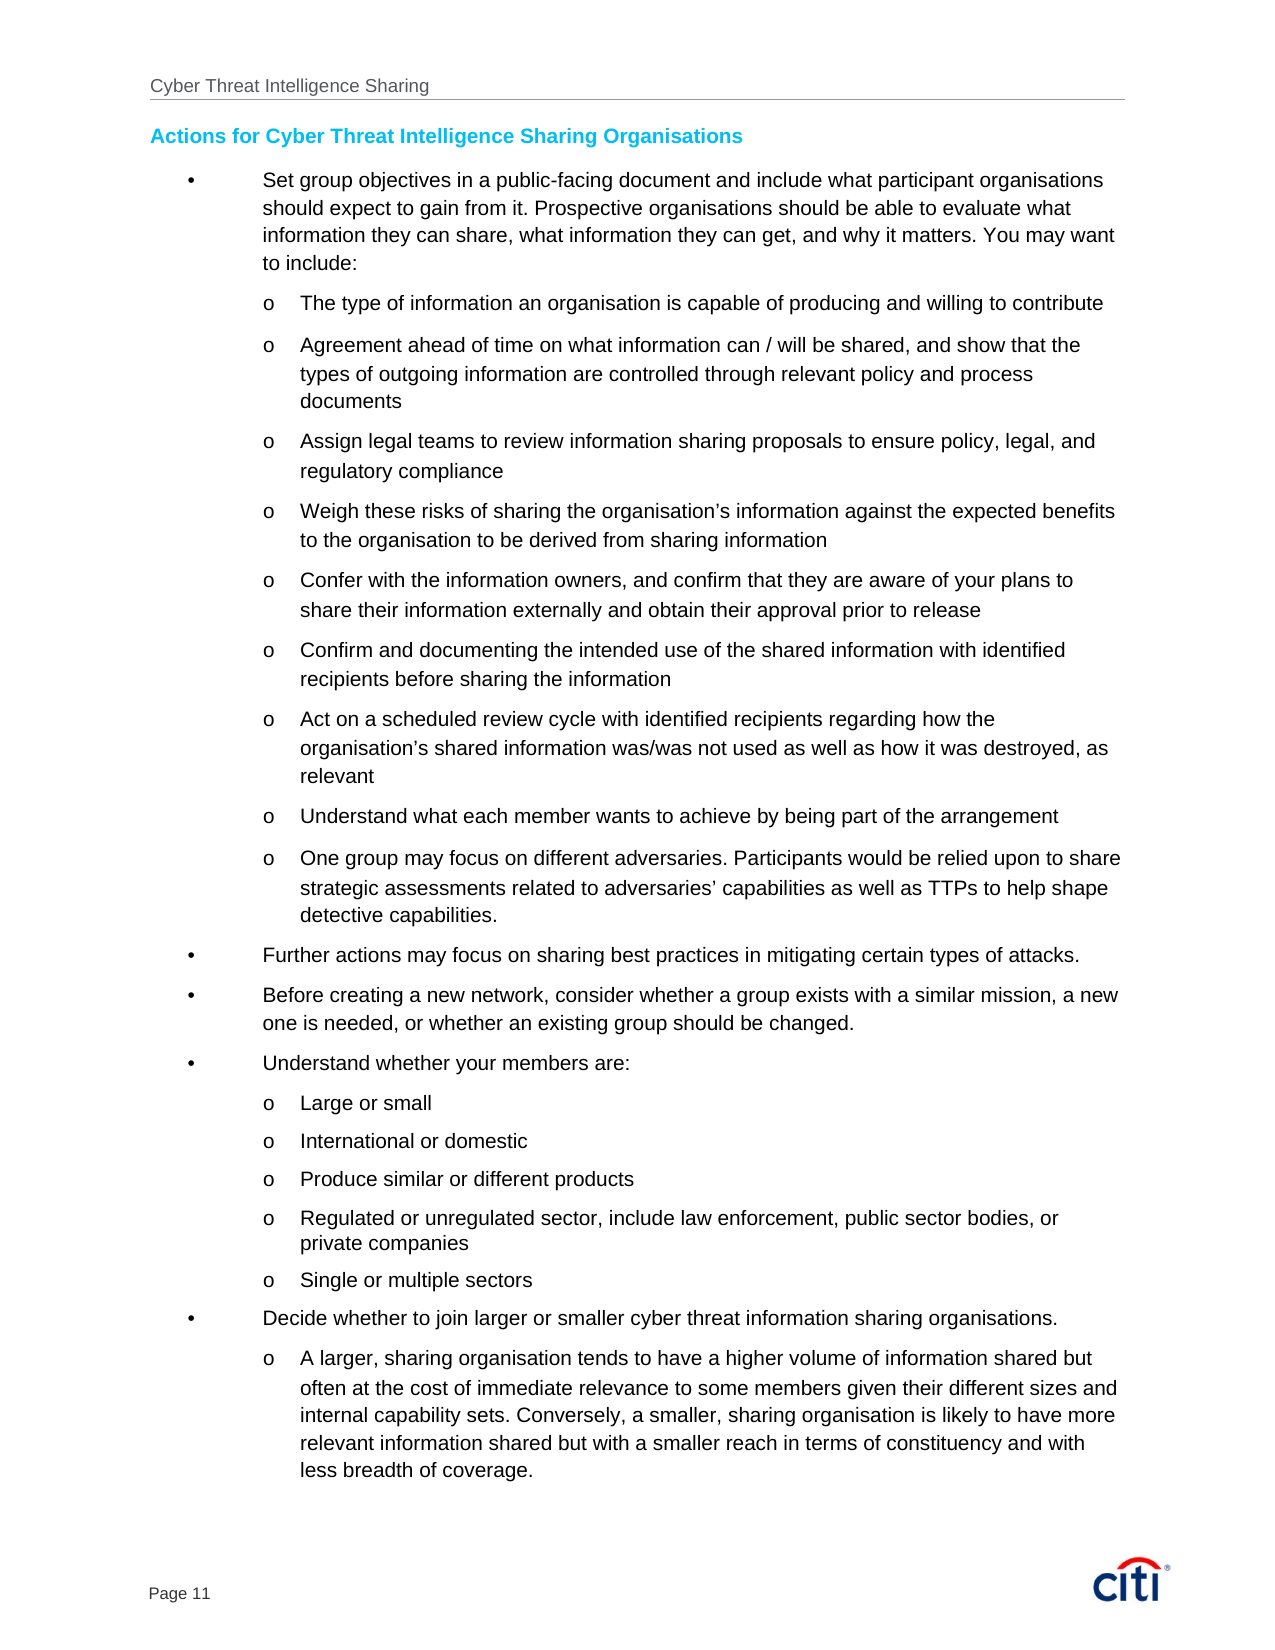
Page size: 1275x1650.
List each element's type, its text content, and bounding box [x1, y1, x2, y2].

list Regulated or unregulated sector, include law enforcement, public sector bodies, or private companies [262, 1205, 1125, 1255]
list Confer with the information owners, and confirm that they are aware of your plans to share their information externally and obtain their approval prior to release [262, 568, 1125, 621]
list One group may focus on different adversaries. Participants would be relied upon to share strategic assessments related to adversaries’ capabilities as well as TTPs to help shape detective capabilities. [262, 846, 1125, 927]
list The type of information an organisation is capable of producing and willing to contribute [262, 290, 1125, 316]
list Assign legal teams to review information sharing proposals to ensure policy, legal, and regulatory compliance [262, 429, 1125, 483]
list A larger, sharing organisation tends to have a higher volume of information shared but often at the cost of immediate relevance to some members given their different sizes and internal capability sets. Conversely, a smaller, sharing organisation is likely to have more relevant information shared but with a smaller reach in terms of constituency and with less breadth of coverage. [262, 1346, 1125, 1482]
list Agreement ahead of time on what information can / will be shared, and show that the types of outgoing information are controlled through relevant policy and process documents [262, 332, 1125, 413]
subtitle Actions for Cyber Threat Intelligence Sharing Organisations [150, 124, 1125, 148]
list Single or multiple sectors [262, 1268, 1125, 1293]
list Decide whether to join larger or smaller cyber threat information sharing organisations. [187, 1306, 1125, 1330]
list Weigh these risks of sharing the organisation’s information against the expected benefits to the organisation to be derived from sharing information [262, 499, 1125, 552]
list Confirm and documenting the intended use of the shared information with identified recipients before sharing the information [262, 637, 1125, 691]
list Further actions may focus on sharing best practices in mitigating certain types of attacks. [187, 943, 1125, 967]
list Set group objectives in a public-facing document and include what participant organisations should expect to gain from it. Prospective organisations should be able to evaluate what information they can share, what information they can get, and why it matters. You may want to include: [187, 168, 1125, 274]
list International or domestic [262, 1129, 1125, 1154]
list Before creating a new network, consider whether a group exists with a similar mission, a new one is needed, or whether an existing group should be changed. [187, 983, 1125, 1034]
list Large or small [262, 1090, 1125, 1116]
list Act on a scheduled review cycle with identified recipients regarding how the organisation’s shared information was/was not used as well as how it was destroyed, as relevant [262, 707, 1125, 788]
list Produce similar or different products [262, 1167, 1125, 1193]
list Understand whether your members are: [187, 1050, 1125, 1074]
list Understand what each member wants to achieve by being part of the arrangement [262, 804, 1125, 829]
